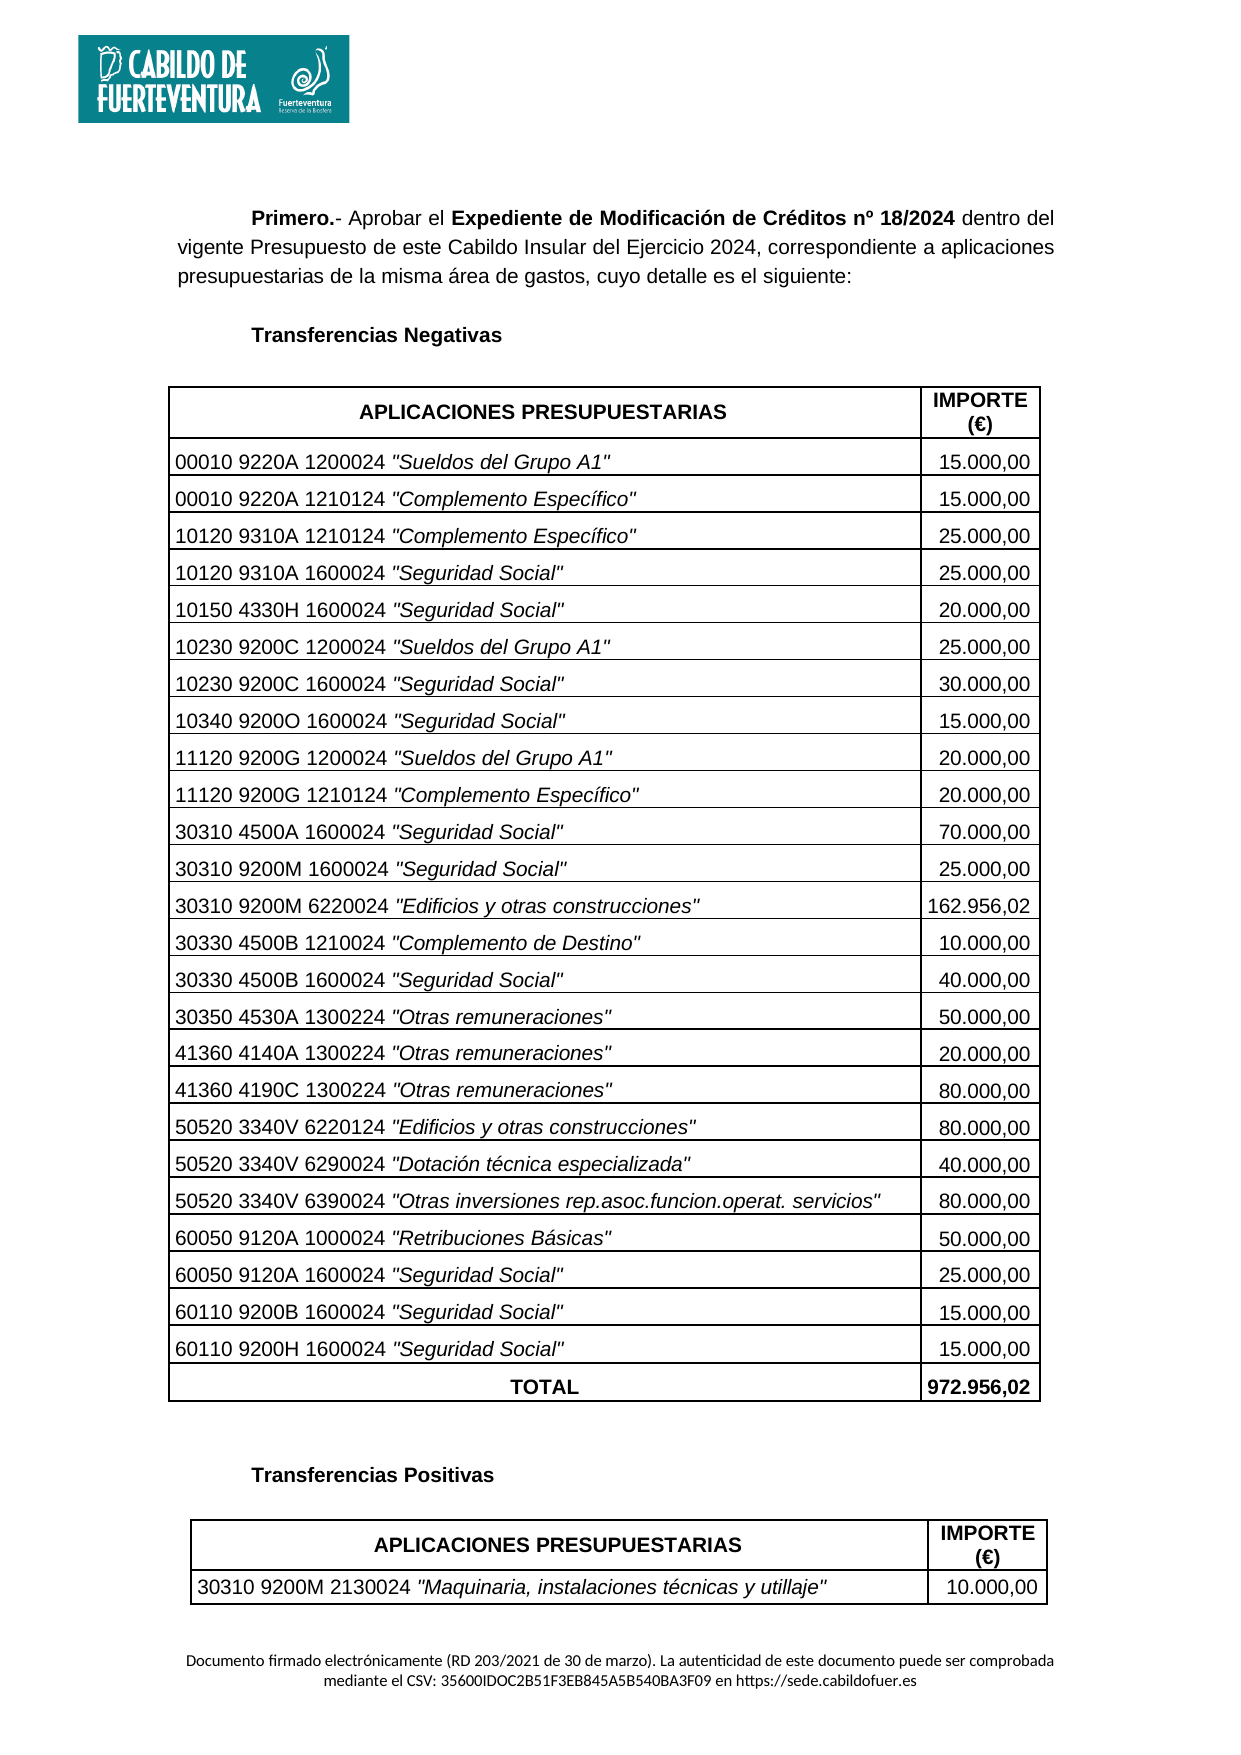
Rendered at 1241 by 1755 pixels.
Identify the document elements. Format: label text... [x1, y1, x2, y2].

table_cell 40.000,00 [922, 1141, 1039, 1176]
table_cell 30350 4530A 1300224 "Otras remuneraciones" [170, 993, 920, 1028]
table_header APLICACIONES PRESUPUESTARIAS [170, 388, 920, 437]
table_cell 50.000,00 [922, 993, 1039, 1028]
table_cell 25.000,00 [922, 513, 1039, 548]
table_cell 10120 9310A 1210124 "Complemento Específico" [170, 513, 920, 548]
table_cell 10230 9200C 1200024 "Sueldos del Grupo A1" [170, 623, 920, 659]
table_cell 60110 9200B 1600024 "Seguridad Social" [170, 1289, 920, 1324]
table_cell 00010 9220A 1200024 "Sueldos del Grupo A1" [170, 439, 920, 474]
table_header IMPORTE (€) [922, 388, 1039, 437]
table_cell 10340 9200O 1600024 "Seguridad Social" [170, 697, 920, 733]
table_cell 30310 9200M 2130024 "Maquinaria, instalaciones técnicas y utillaje" [192, 1571, 927, 1603]
table_cell 20.000,00 [922, 1030, 1039, 1065]
table_cell 10120 9310A 1600024 "Seguridad Social" [170, 550, 920, 585]
table_cell 20.000,00 [922, 771, 1039, 807]
table_cell 50520 3340V 6220124 "Edificios y otras construcciones" [170, 1104, 920, 1139]
table_cell 70.000,00 [922, 808, 1039, 844]
table_cell 30310 9200M 6220024 "Edificios y otras construcciones" [170, 882, 920, 918]
table_cell 80.000,00 [922, 1178, 1039, 1213]
table_cell 50520 3340V 6290024 "Dotación técnica especializada" [170, 1141, 920, 1176]
table_cell 11120 9200G 1210124 "Complemento Específico" [170, 771, 920, 807]
table_cell 25.000,00 [922, 1252, 1039, 1287]
table_cell 30330 4500B 1600024 "Seguridad Social" [170, 956, 920, 991]
table_cell 10.000,00 [929, 1571, 1046, 1603]
table_cell 20.000,00 [922, 734, 1039, 770]
subtitle Transferencias Negativas [251, 323, 1072, 347]
table_cell TOTAL [170, 1364, 920, 1400]
table_cell 15.000,00 [922, 476, 1039, 511]
table_cell 60050 9120A 1000024 "Retribuciones Básicas" [170, 1215, 920, 1250]
table_cell 50.000,00 [922, 1215, 1039, 1250]
table_header APLICACIONES PRESUPUESTARIAS [192, 1521, 927, 1569]
table_cell 25.000,00 [922, 550, 1039, 585]
table_cell 41360 4190C 1300224 "Otras remuneraciones" [170, 1067, 920, 1102]
table_cell 15.000,00 [922, 439, 1039, 474]
table_cell 25.000,00 [922, 845, 1039, 881]
table_cell 30310 9200M 1600024 "Seguridad Social" [170, 845, 920, 881]
table_cell 15.000,00 [922, 1326, 1039, 1362]
table_cell 20.000,00 [922, 586, 1039, 622]
table_cell 15.000,00 [922, 1289, 1039, 1324]
table_cell 60050 9120A 1600024 "Seguridad Social" [170, 1252, 920, 1287]
table_cell 40.000,00 [922, 956, 1039, 991]
table_cell 162.956,02 [922, 882, 1039, 918]
text Transferencias Positivas [251, 1463, 1072, 1487]
table_cell 00010 9220A 1210124 "Complemento Específico" [170, 476, 920, 511]
table_cell 30310 4500A 1600024 "Seguridad Social" [170, 808, 920, 844]
table_header IMPORTE (€) [929, 1521, 1046, 1569]
table_cell 80.000,00 [922, 1067, 1039, 1102]
table_cell 10.000,00 [922, 919, 1039, 954]
table_cell 60110 9200H 1600024 "Seguridad Social" [170, 1326, 920, 1362]
table_cell 25.000,00 [922, 623, 1039, 659]
table_cell 11120 9200G 1200024 "Sueldos del Grupo A1" [170, 734, 920, 770]
table_cell 10230 9200C 1600024 "Seguridad Social" [170, 660, 920, 696]
table_cell 972.956,02 [922, 1364, 1039, 1400]
table_cell 41360 4140A 1300224 "Otras remuneraciones" [170, 1030, 920, 1065]
table_cell 30330 4500B 1210024 "Complemento de Destino" [170, 919, 920, 954]
table_cell 10150 4330H 1600024 "Seguridad Social" [170, 586, 920, 622]
table_cell 50520 3340V 6390024 "Otras inversiones rep.asoc.funcion.operat. servicios" [170, 1178, 920, 1213]
table_cell 80.000,00 [922, 1104, 1039, 1139]
table_cell 15.000,00 [922, 697, 1039, 733]
table_cell 30.000,00 [922, 660, 1039, 696]
text Primero.- Aprobar el Expediente de Modificación de Créditos nº 18/2024 dentro del vigente Presupuesto de este Cabildo Insular del Ejercicio 2024, correspondiente a aplicaciones presupuestarias de la misma área de gastos, cuyo detalle es el siguiente: [177, 206, 1055, 288]
